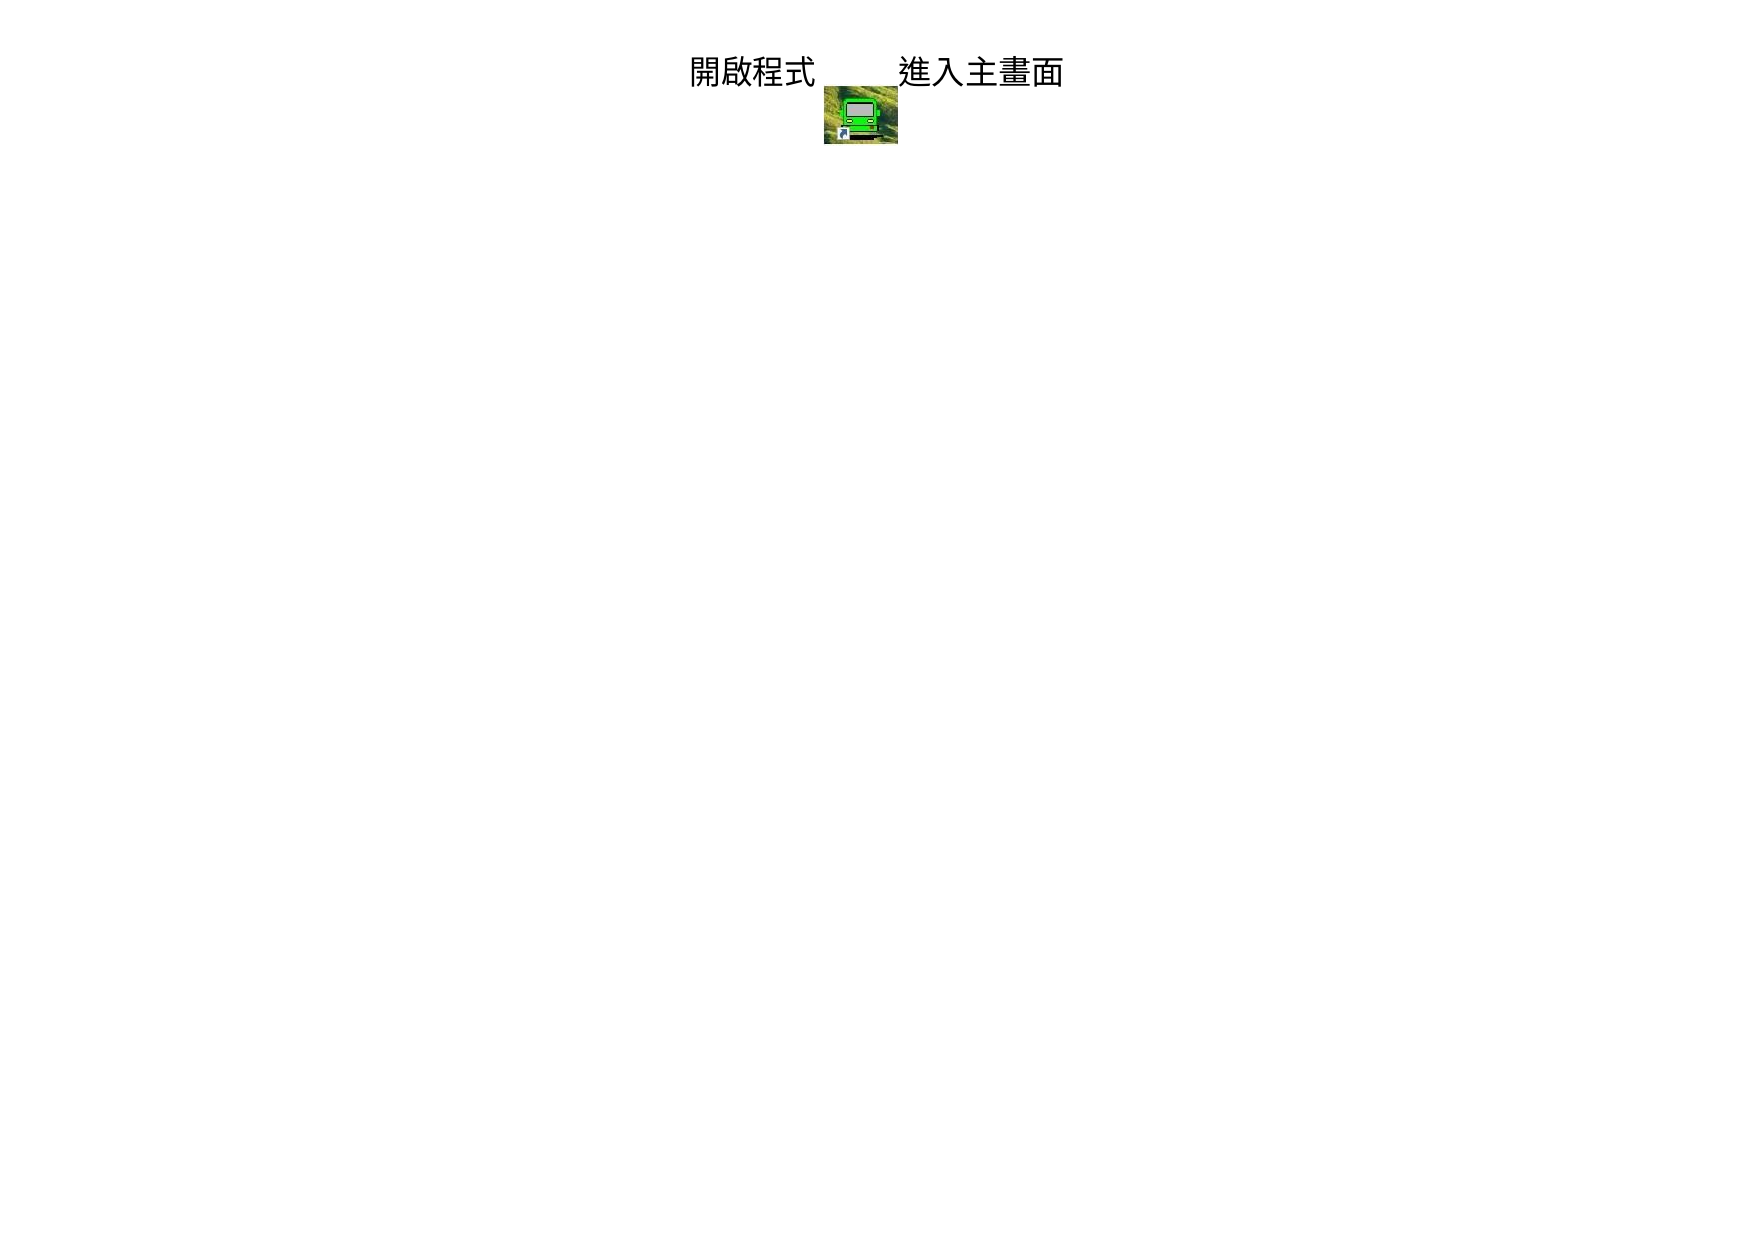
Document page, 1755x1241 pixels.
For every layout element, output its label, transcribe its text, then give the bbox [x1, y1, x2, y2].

text 開啟程式 進入主畫面 [51, 46, 1703, 146]
